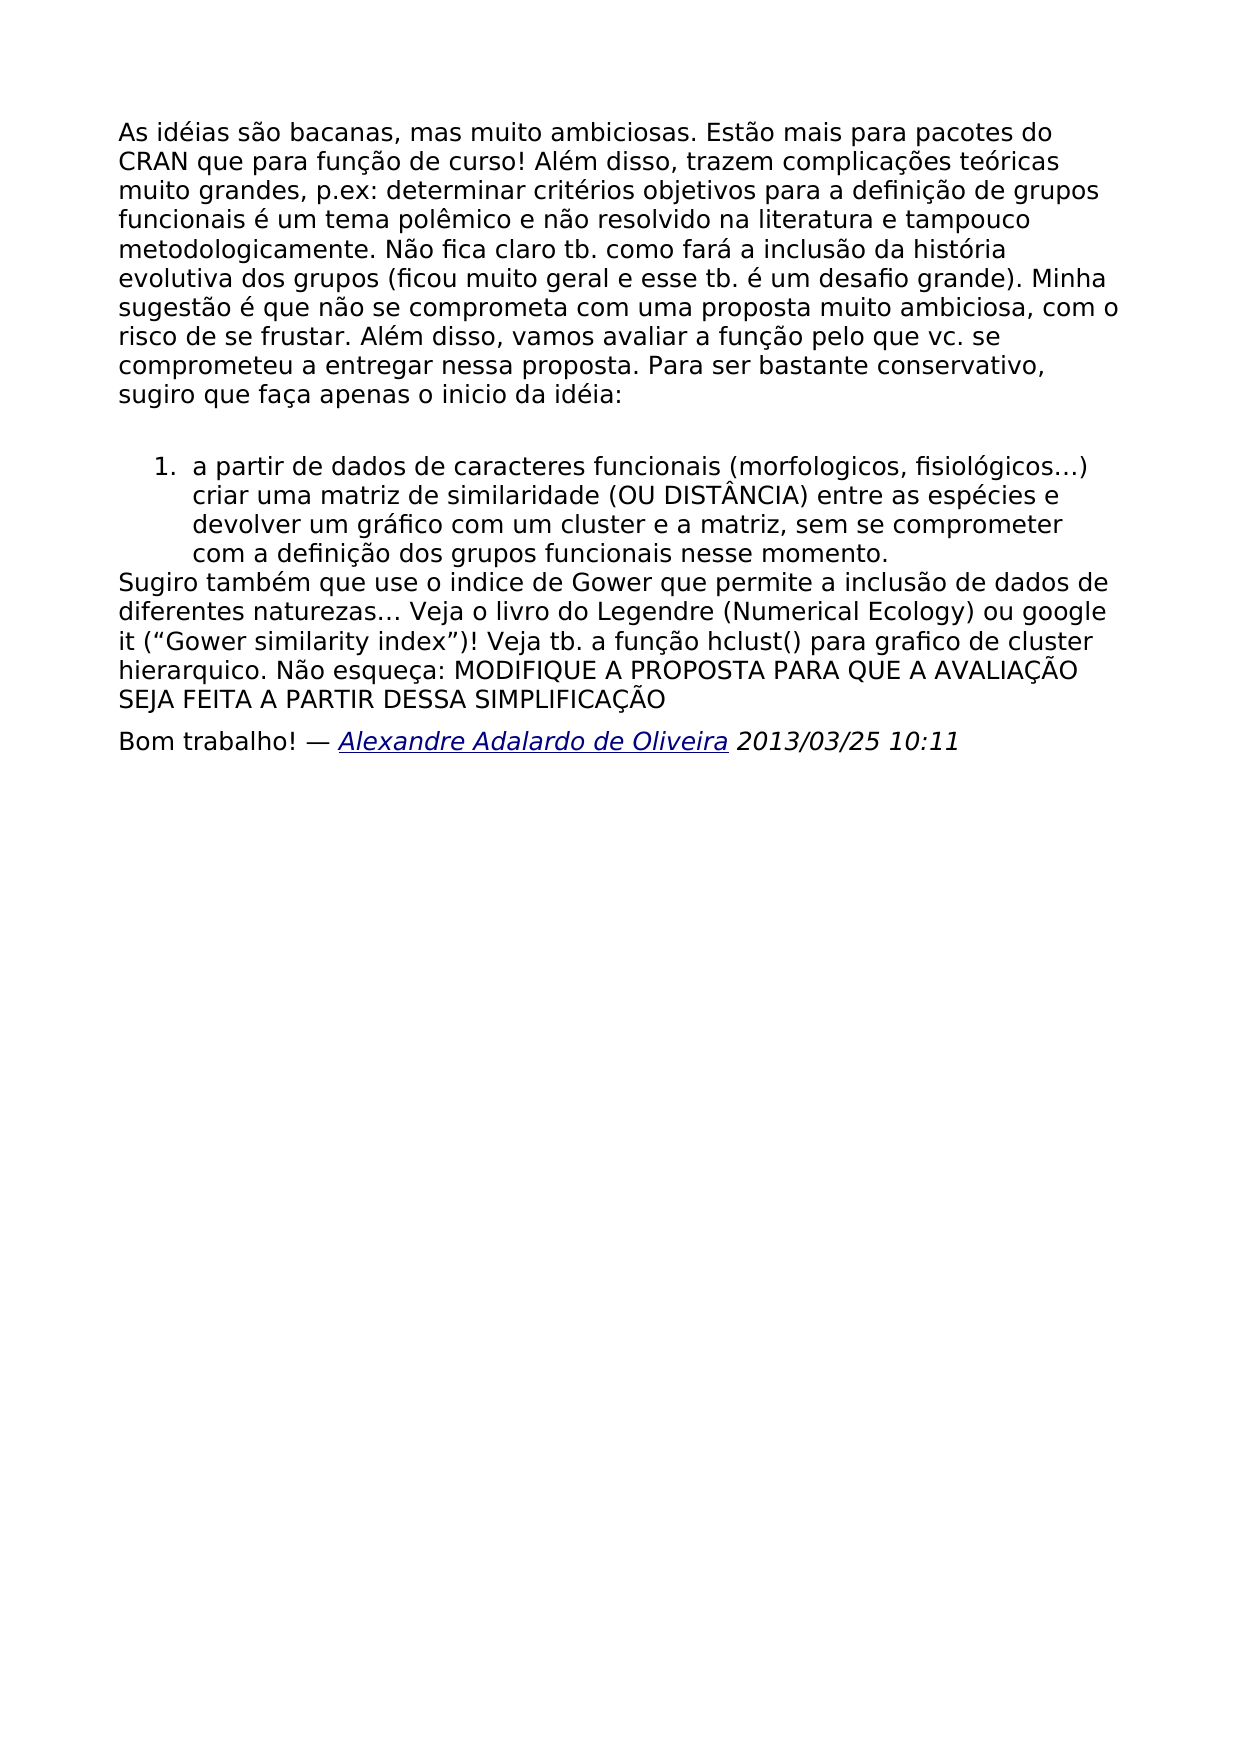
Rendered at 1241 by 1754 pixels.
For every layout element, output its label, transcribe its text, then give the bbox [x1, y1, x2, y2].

text Bom trabalho! — Alexandre Adalardo de Oliveira 2013/03/25 10:11 [118, 727, 1122, 756]
text As idéias são bacanas, mas muito ambiciosas. Estão mais para pacotes do CRAN que para função de curso! Além disso, trazem complicações teóricas muito grandes, p.ex: determinar critérios objetivos para a definição de grupos funcionais é um tema polêmico e não resolvido na literatura e tampouco metodologicamente. Não fica claro tb. como fará a inclusão da história evolutiva dos grupos (ficou muito geral e esse tb. é um desafio grande). Minha sugestão é que não se comprometa com uma proposta muito ambiciosa, com o risco de se frustar. Além disso, vamos avaliar a função pelo que vc. se comprometeu a entregar nessa proposta. Para ser bastante conservativo, sugiro que faça apenas o inicio da idéia: [118, 118, 1122, 410]
list a partir de dados de caracteres funcionais (morfologicos, fisiológicos…) criar uma matriz de similaridade (OU DISTÂNCIA) entre as espécies e devolver um gráfico com um cluster e a matriz, sem se comprometer com a definição dos grupos funcionais nesse momento. [177, 452, 1122, 568]
text Sugiro também que use o indice de Gower que permite a inclusão de dados de diferentes naturezas… Veja o livro do Legendre (Numerical Ecology) ou google it (“Gower similarity index”)! Veja tb. a função hclust() para grafico de cluster hierarquico. Não esqueça: MODIFIQUE A PROPOSTA PARA QUE A AVALIAÇÃO SEJA FEITA A PARTIR DESSA SIMPLIFICAÇÃO [118, 568, 1122, 714]
